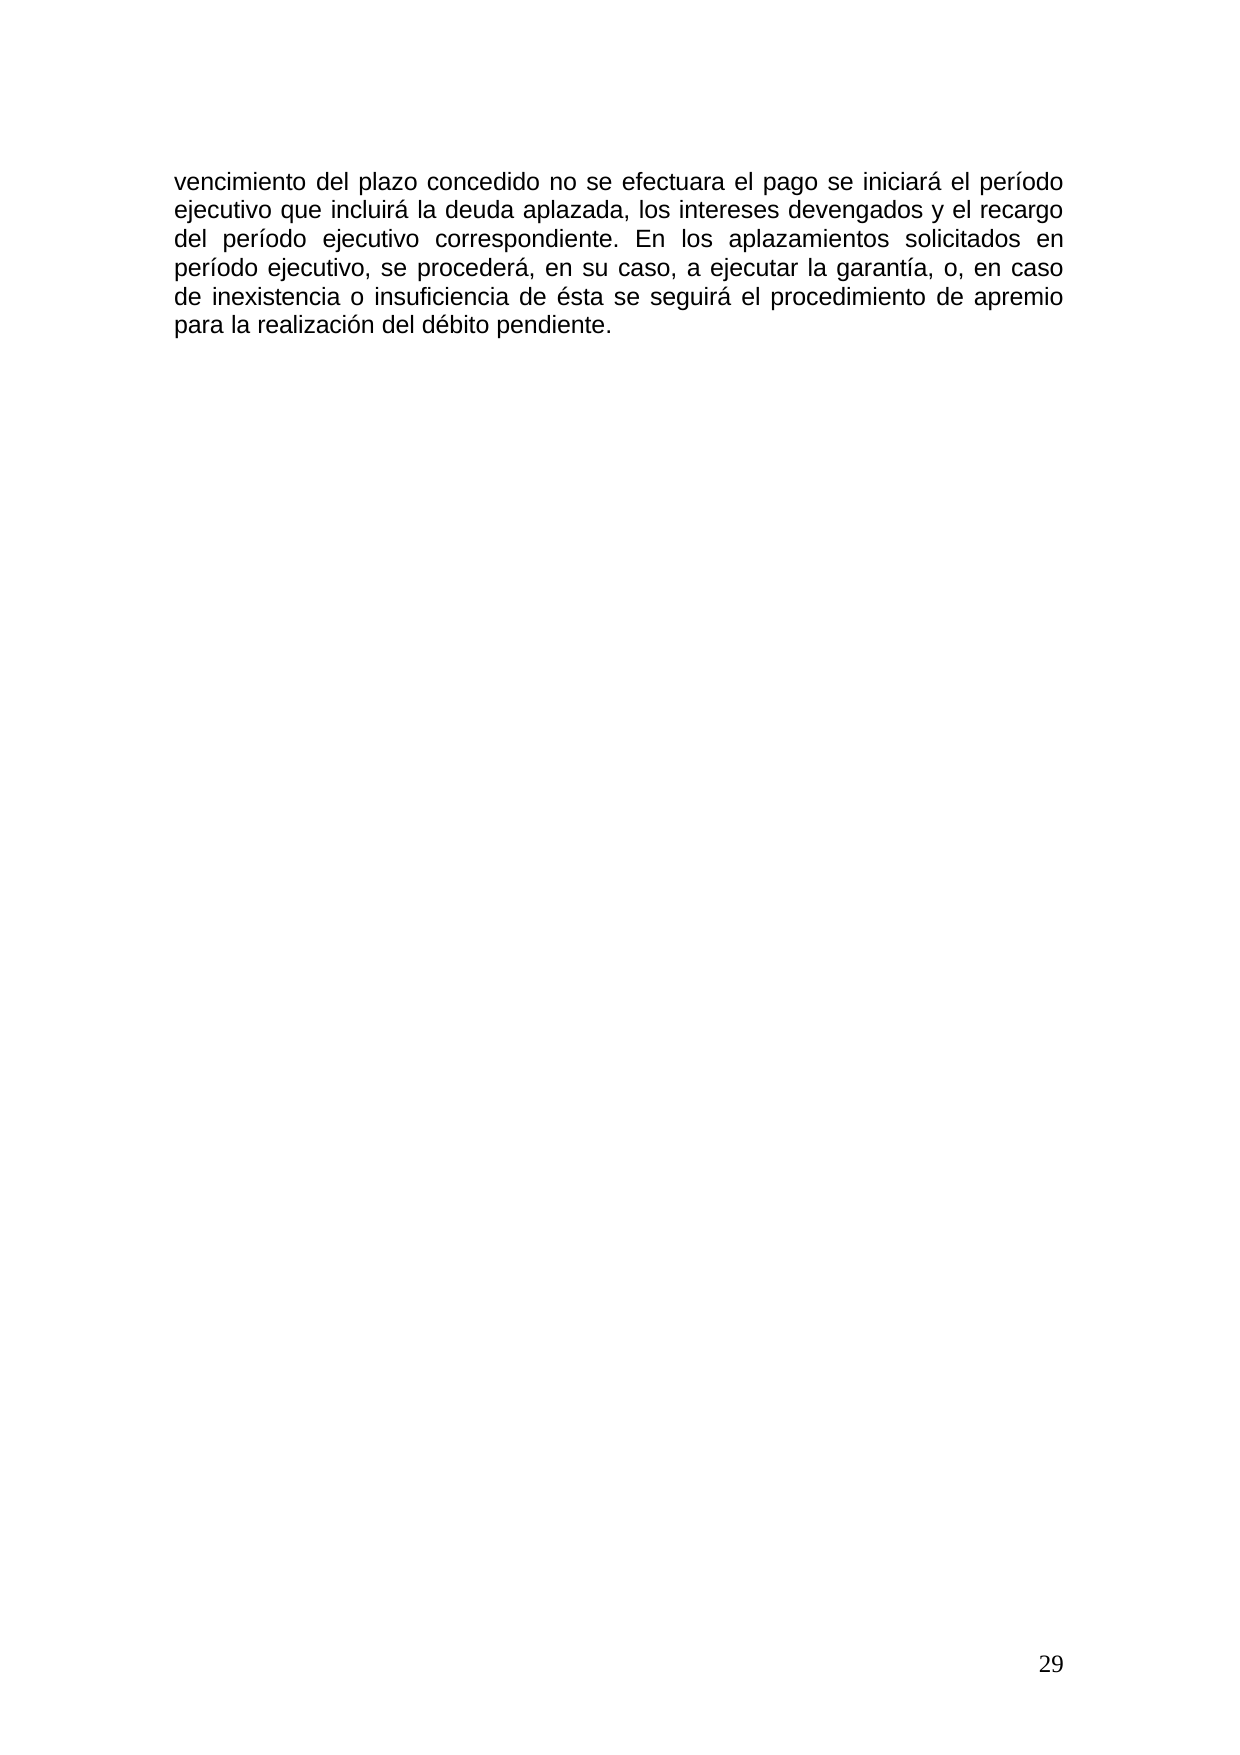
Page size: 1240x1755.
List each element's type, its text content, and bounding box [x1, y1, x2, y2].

list En los aplazamientos solicitados en período voluntario, si llegado el vencimiento del plazo concedido no se efectuara el pago se iniciará el período ejecutivo que incluirá la deuda aplazada, los intereses devengados y el recargo del período ejecutivo correspondiente. En los aplazamientos solicitados en período ejecutivo, se procederá, en su caso, a ejecutar la garantía, o, en caso de inexistencia o insuficiencia de ésta se seguirá el procedimiento de apremio para la realización del débito pendiente. [162, 167, 1064, 339]
